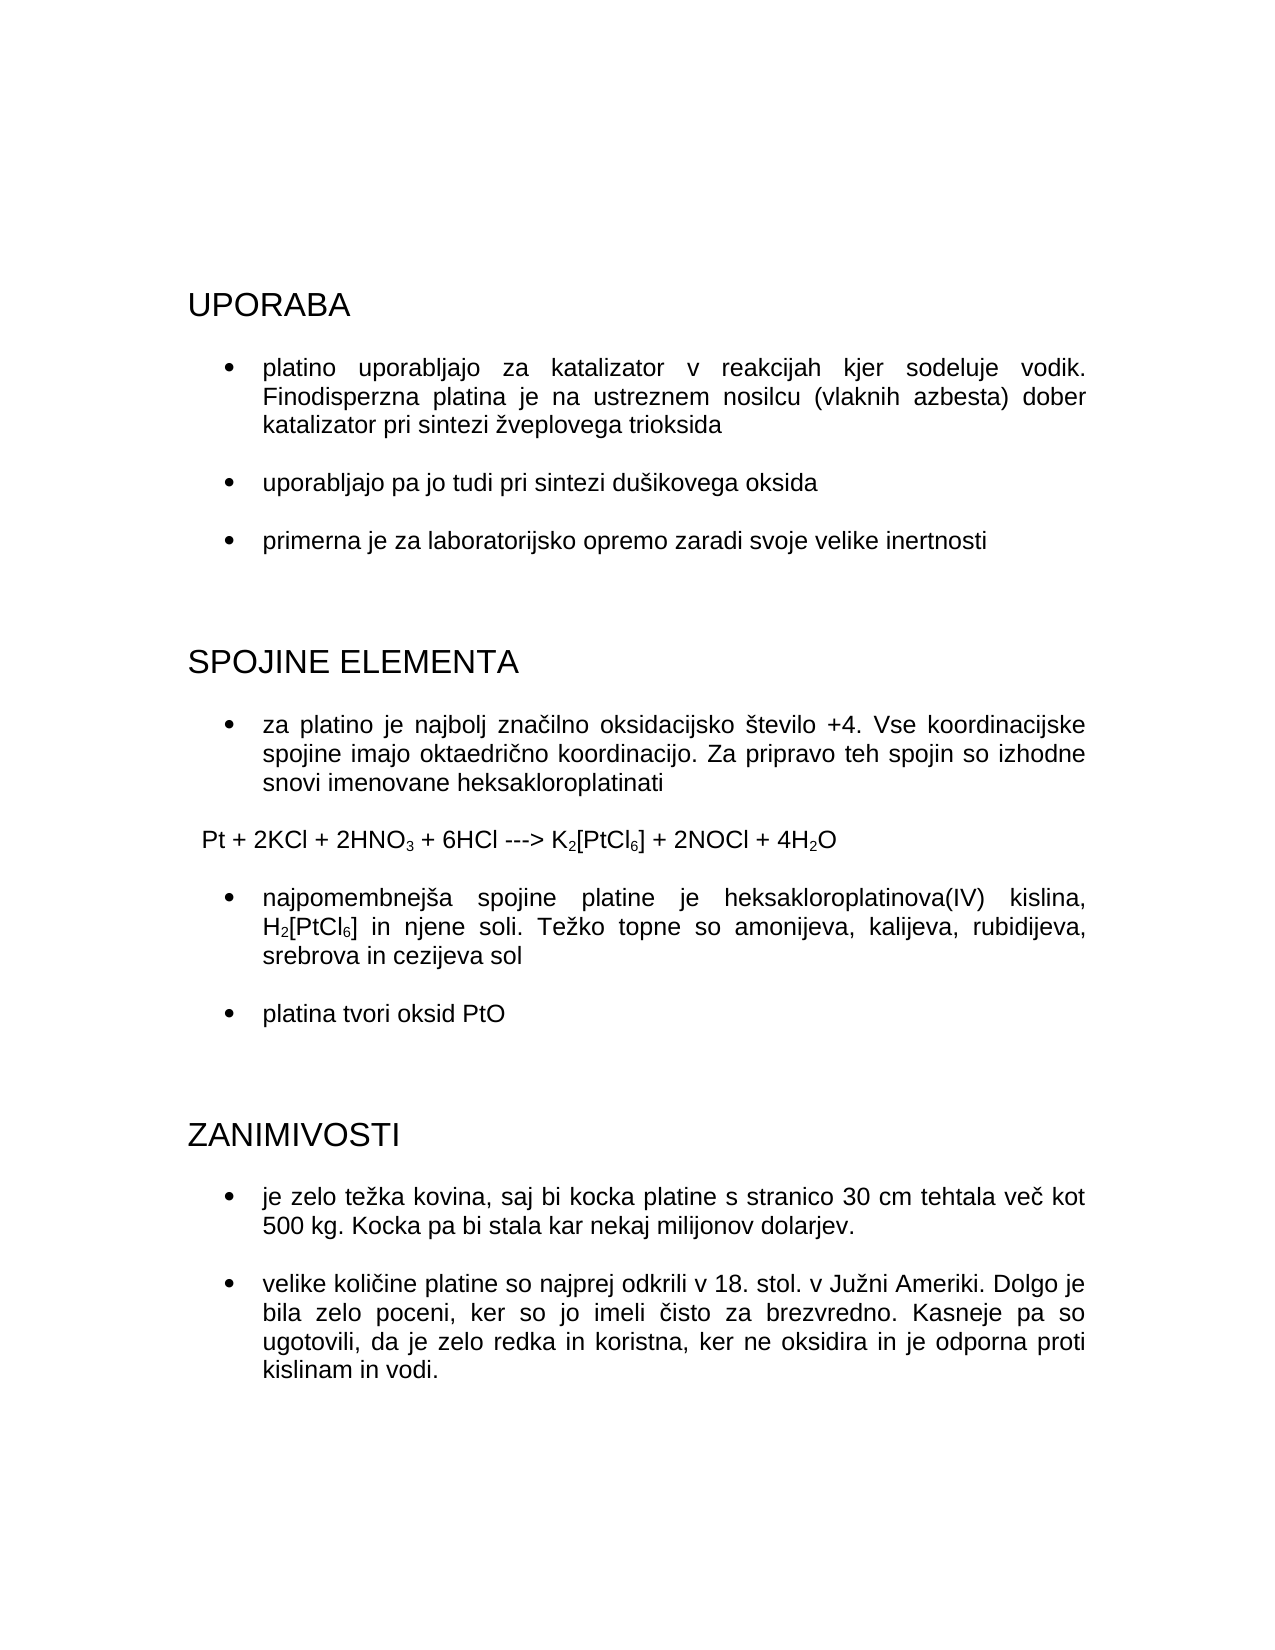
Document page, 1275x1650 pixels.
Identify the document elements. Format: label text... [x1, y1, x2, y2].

text UPORABA [187, 285, 1087, 324]
list uporabljajo pa jo tudi pri sintezi dušikovega oksida [225, 468, 1087, 497]
list najpomembnejša spojine platine je heksakloroplatinova(IV) kislina, H2[PtCl6] in njene soli. Težko topne so amonijeva, kalijeva, rubidijeva, srebrova in cezijeva sol [225, 883, 1087, 970]
list velike količine platine so najprej odkrili v 18. stol. v Južni Ameriki. Dolgo je bila zelo poceni, ker so jo imeli čisto za brezvredno. Kasneje pa so ugotovili, da je zelo redka in koristna, ker ne oksidira in je odporna proti kislinam in vodi. [225, 1269, 1087, 1384]
list je zelo težka kovina, saj bi kocka platine s stranico 30 cm tehtala več kot 500 kg. Kocka pa bi stala kar nekaj milijonov dolarjev. [225, 1182, 1087, 1240]
list primerna je za laboratorijsko opremo zaradi svoje velike inertnosti [225, 526, 1087, 555]
text ZANIMIVOSTI [187, 1115, 1087, 1153]
list za platino je najbolj značilno oksidacijsko število +4. Vse koordinacijske spojine imajo oktaedrično koordinacijo. Za pripravo teh spojin so izhodne snovi imenovane heksakloroplatinati [225, 710, 1087, 796]
text SPOJINE ELEMENTA [187, 642, 1087, 681]
list platino uporabljajo za katalizator v reakcijah kjer sodeluje vodik. Finodisperzna platina je na ustreznem nosilcu (vlaknih azbesta) dober katalizator pri sintezi žveplovega trioksida [225, 353, 1087, 439]
text Pt + 2KCl + 2HNO3 + 6HCl ---> K2[PtCl6] + 2NOCl + 4H2O [187, 825, 1087, 854]
list platina tvori oksid PtO [225, 999, 1087, 1028]
